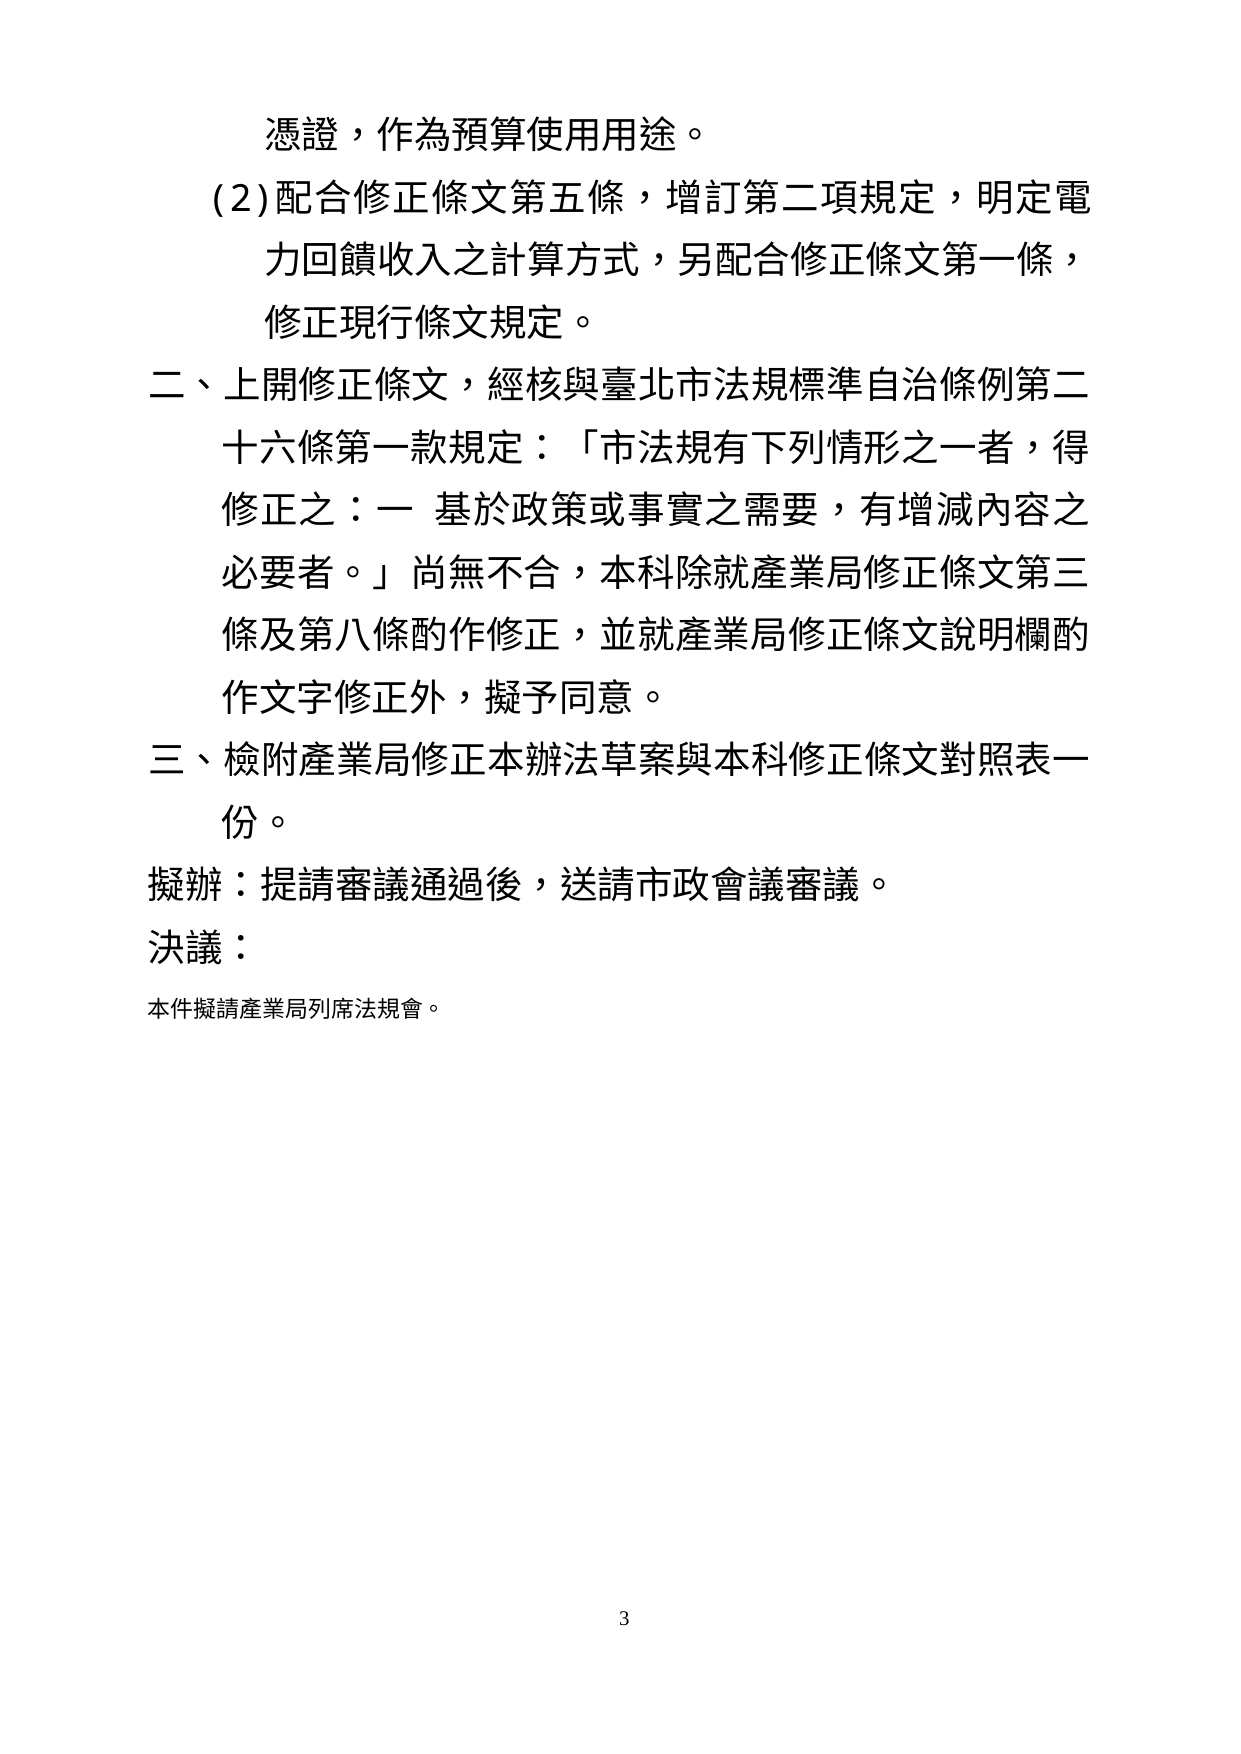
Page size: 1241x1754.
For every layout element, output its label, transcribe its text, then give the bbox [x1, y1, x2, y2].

text 二、上開修正條文，經核與臺北市法規標準自治條例第二十六條第一款規定：「市法規有下列情形之一者，得修正之：一 基於政策或事實之需要，有增減內容之必要者。」尚無不合，本科除就產業局修正條文第三條及第八條酌作修正，並就產業局修正條文說明欄酌作文字修正外，擬予同意。 [148, 341, 1092, 716]
text (2)配合修正條文第五條，增訂第二項規定，明定電力回饋收入之計算方式，另配合修正條文第一條，修正現行條文規定。 [207, 153, 1092, 341]
text 決議： [148, 903, 1092, 966]
text 本件擬請產業局列席法規會。 [148, 966, 1092, 1028]
text 擬辦：提請審議通過後，送請市政會議審議。 [148, 841, 1092, 903]
text 憑證，作為預算使用用途。 [207, 91, 1092, 153]
text 三、檢附產業局修正本辦法草案與本科修正條文對照表一份。 [148, 716, 1092, 841]
